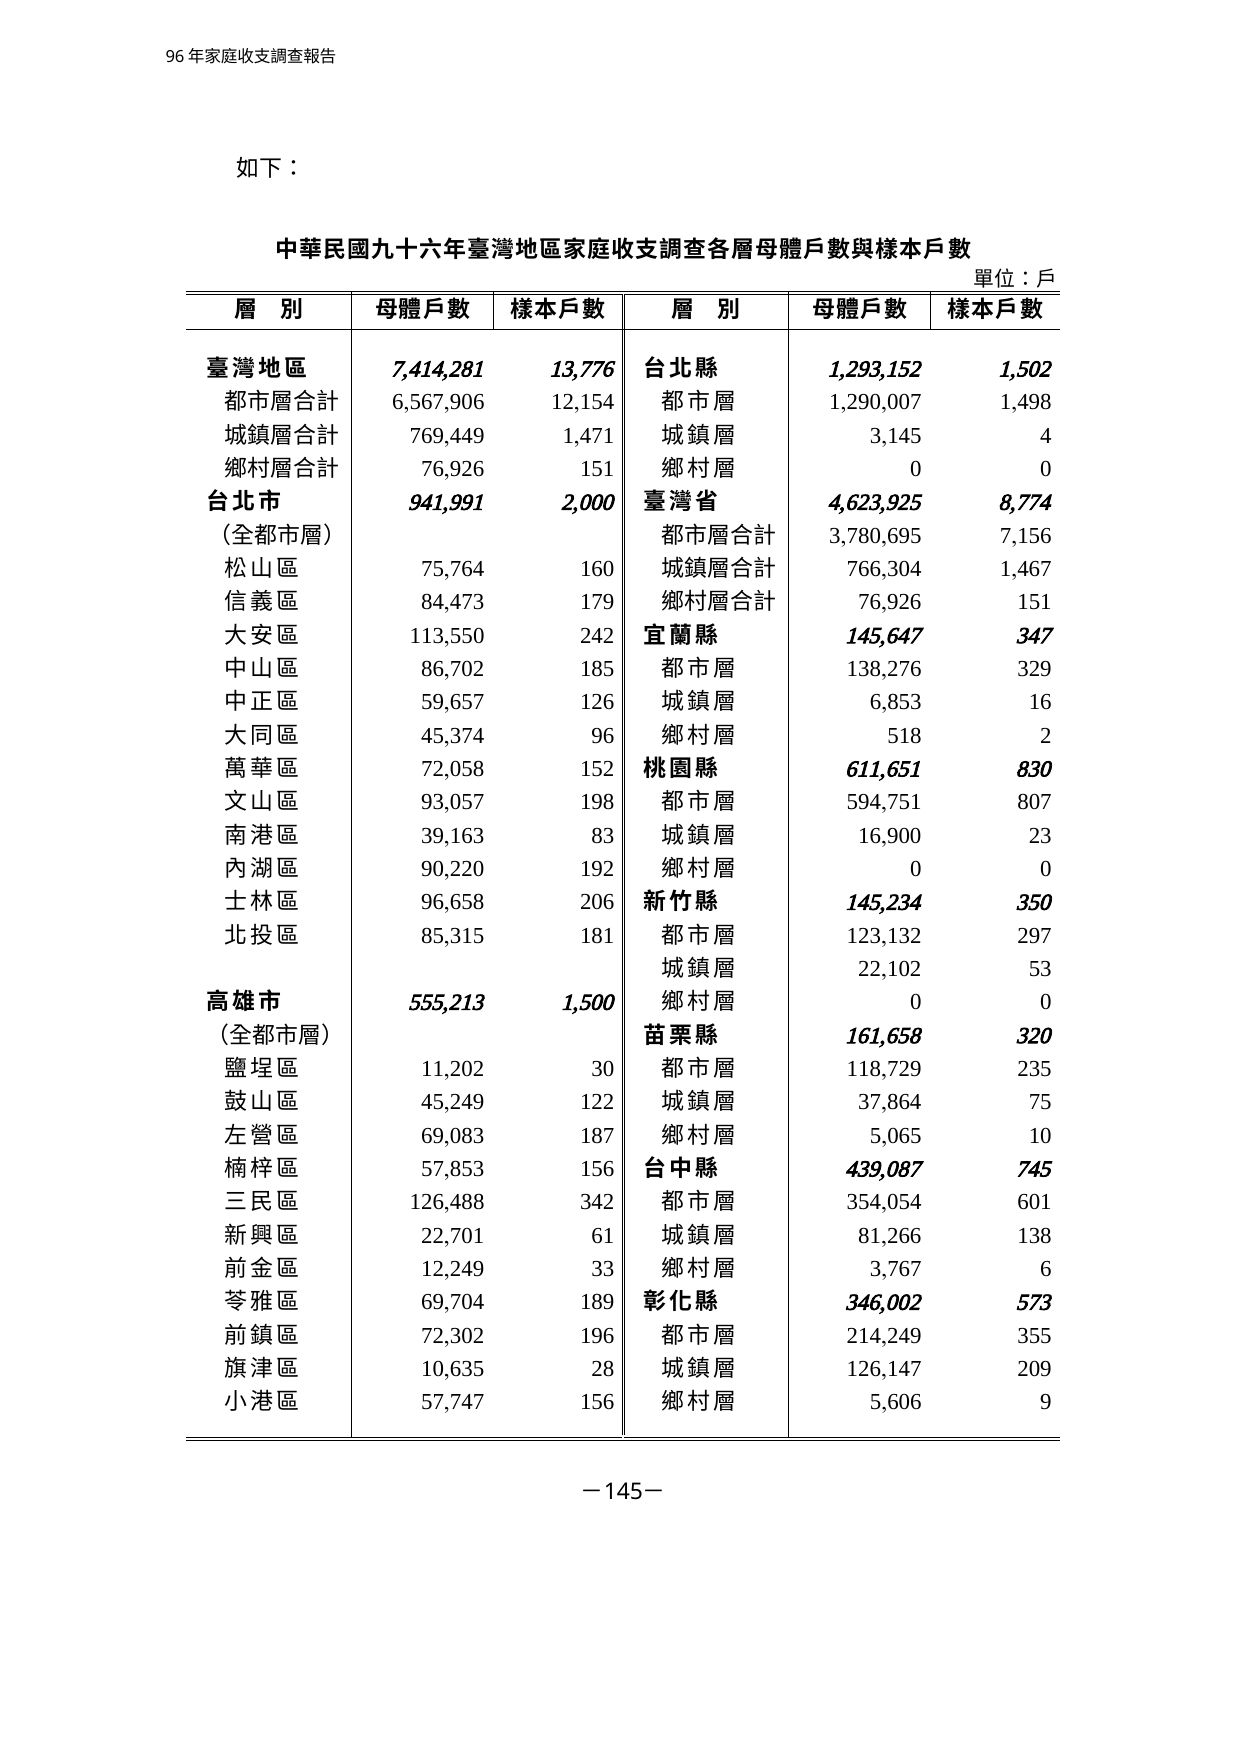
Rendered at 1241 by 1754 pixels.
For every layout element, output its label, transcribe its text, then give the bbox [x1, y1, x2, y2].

table_cell 樣本戶數 [931, 295, 1060, 329]
table_cell  [930, 1283, 1060, 1316]
table_cell [493, 1016, 622, 1050]
table_cell 中山區 [186, 650, 351, 683]
table_cell 臺灣省 [625, 483, 788, 516]
table_cell [352, 516, 493, 550]
table_cell  [352, 483, 493, 516]
table_cell 彰化縣 [625, 1283, 788, 1316]
table_cell [493, 1416, 623, 1437]
table_cell  [789, 1050, 930, 1083]
table_cell 城鎮層合計 [625, 550, 788, 583]
table_cell 旗津區 [186, 1350, 351, 1383]
table_cell 臺灣地區 [186, 350, 351, 383]
table_cell 內湖區 [186, 850, 351, 883]
table_cell  [352, 383, 493, 416]
table_cell 苗栗縣 [625, 1016, 788, 1050]
table_cell  [493, 1183, 622, 1216]
table_cell [493, 516, 622, 550]
table_cell 大同區 [186, 716, 351, 750]
table_cell  [789, 650, 930, 683]
table_cell 北投區 [186, 916, 351, 950]
table_cell 大安區 [186, 616, 351, 650]
table_cell  [493, 750, 622, 783]
table_cell  [930, 583, 1060, 616]
table_cell  [930, 1050, 1060, 1083]
table_cell  [789, 916, 930, 950]
table_cell 鄉村層 [625, 850, 788, 883]
table_cell 城鎮層 [625, 683, 788, 716]
table_cell 單位：戶 [186, 266, 1060, 291]
table_cell  [493, 1083, 622, 1116]
table_cell  [789, 1116, 930, 1150]
text 臺灣省有21個縣市，每一縣市之村里均按上述標準分為都市、城鎮、鄉村三層；台北市依行政區分12個區，高雄市11區，各區內之村里均視為都市層；總共臺灣地區有44個都市層，20個城鎮層及12個鄉村層。樣本配置方式，台北市配置樣本2,000戶，高雄市1,500戶，台北縣1,502戶，臺灣省8,774戶，各層樣本戶數均以層內母體戶數占該區域母體戶數比例配置。在第一段抽樣中各層以系統方法，抽取20％之村里，作為樣本村里，再按樣本村里母體戶數占該層母體戶數比例配置各樣本村里樣本戶數，第二段抽樣由樣本村里以系統方法抽出樣本戶，其平均抽出率為0.93％，合併計算兩段抽樣，平均總抽出率為0.19％。各層母體戶數及樣本戶數分配如下： [236, 148, 1081, 183]
table_cell  [493, 1383, 622, 1416]
table_cell 高雄市 [186, 983, 351, 1016]
table_cell  [493, 483, 622, 516]
table_cell 城鎮層 [625, 416, 788, 450]
table_cell  [930, 516, 1060, 550]
table_cell  [789, 883, 930, 916]
table_cell  [789, 716, 930, 750]
table_cell 城鎮層 [625, 1350, 788, 1383]
table_cell  [352, 1183, 493, 1216]
table_cell 鄉村層合計 [186, 450, 351, 483]
table_cell  [930, 416, 1060, 450]
table_cell  [789, 683, 930, 716]
table_header 中華民國九十六年臺灣地區家庭收支調查各層母體戶數與樣本戶數 [186, 221, 1060, 266]
table_cell  [930, 383, 1060, 416]
table_cell [789, 330, 930, 350]
table_cell 樣本戶數 [494, 295, 622, 329]
table_cell  [930, 1216, 1060, 1250]
table_cell [930, 1416, 1060, 1437]
table_cell  [930, 983, 1060, 1016]
table_cell  [930, 1250, 1060, 1283]
table_cell  [789, 1016, 930, 1050]
table_cell [493, 950, 622, 983]
table_cell [352, 330, 493, 350]
table_cell 城鎮層合計 [186, 416, 351, 450]
table_cell  [930, 1350, 1060, 1383]
table_cell [493, 330, 622, 350]
table_cell [186, 950, 351, 983]
table_cell  [930, 1016, 1060, 1050]
table_cell 鄉村層 [625, 1116, 788, 1150]
table_cell 前鎮區 [186, 1316, 351, 1350]
table_cell  [930, 816, 1060, 850]
table_cell  [352, 1283, 493, 1316]
table_cell  [789, 750, 930, 783]
table_cell 新竹縣 [625, 883, 788, 916]
table_cell  [930, 1083, 1060, 1116]
table_cell [352, 1416, 493, 1437]
table_cell  [352, 1083, 493, 1116]
table_cell 南港區 [186, 816, 351, 850]
table_cell 都市層 [625, 1316, 788, 1350]
table_cell 都市層 [625, 1183, 788, 1216]
table_cell 中正區 [186, 683, 351, 716]
table_cell 都市層 [625, 650, 788, 683]
table_cell 都市層 [625, 916, 788, 950]
table_cell  [352, 416, 493, 450]
table_cell 都市層 [625, 783, 788, 816]
table_cell  [352, 1050, 493, 1083]
table_cell  [352, 1350, 493, 1383]
table_cell  [789, 1083, 930, 1116]
table_cell  [352, 883, 493, 916]
table_cell  [789, 950, 930, 983]
table_cell  [493, 816, 622, 850]
table_cell [186, 1416, 351, 1437]
table_cell  [493, 1350, 622, 1383]
table_cell 台北市 [186, 483, 351, 516]
table_cell 信義區 [186, 583, 351, 616]
table_cell  [930, 450, 1060, 483]
table_cell  [352, 1216, 493, 1250]
table_cell  [493, 1250, 622, 1283]
table_cell  [789, 983, 930, 1016]
table_cell  [789, 516, 930, 550]
table_cell  [493, 1150, 622, 1183]
table_cell 都市層 [625, 383, 788, 416]
table_cell  [352, 816, 493, 850]
table_cell 左營區 [186, 1116, 351, 1150]
table_cell  [930, 850, 1060, 883]
table_cell  [493, 1216, 622, 1250]
table_cell  [789, 450, 930, 483]
table_cell  [493, 883, 622, 916]
table_cell 母體戶數 [352, 295, 493, 329]
table_cell  [493, 350, 622, 383]
table_cell  [493, 550, 622, 583]
table_cell  [930, 616, 1060, 650]
table_cell 文山區 [186, 783, 351, 816]
table_cell  [352, 850, 493, 883]
table_cell  [493, 683, 622, 716]
table_cell  [493, 850, 622, 883]
table_cell  [930, 1150, 1060, 1183]
table_cell 鹽埕區 [186, 1050, 351, 1083]
table_cell 松山區 [186, 550, 351, 583]
table_cell  [493, 416, 622, 450]
table_cell  [493, 983, 622, 1016]
table_cell  [930, 650, 1060, 683]
table_cell  [352, 916, 493, 950]
table_cell （全都市層） [186, 1016, 351, 1050]
table_cell 台北縣 [625, 350, 788, 383]
table_cell  [930, 1116, 1060, 1150]
table_cell 萬華區 [186, 750, 351, 783]
table_cell 鄉村層合計 [625, 583, 788, 616]
table_cell  [493, 783, 622, 816]
table_cell 小港區 [186, 1383, 351, 1416]
table_cell  [493, 716, 622, 750]
table_cell [623, 1416, 788, 1437]
table_cell 層 別 [625, 295, 788, 329]
table_cell  [352, 650, 493, 683]
table_cell  [789, 1150, 930, 1183]
table_cell 三民區 [186, 1183, 351, 1216]
table_cell  [789, 350, 930, 383]
table_cell 城鎮層 [625, 816, 788, 850]
table_cell  [789, 583, 930, 616]
table_cell  [930, 683, 1060, 716]
table_cell 鼓山區 [186, 1083, 351, 1116]
table_cell 楠梓區 [186, 1150, 351, 1183]
table_cell  [930, 916, 1060, 950]
table_cell [625, 330, 788, 350]
table_cell  [352, 783, 493, 816]
table_cell [352, 950, 493, 983]
table_cell  [352, 1383, 493, 1416]
table_cell  [352, 683, 493, 716]
table_cell  [930, 783, 1060, 816]
table_cell  [789, 1216, 930, 1250]
table_cell  [352, 550, 493, 583]
table_cell 苓雅區 [186, 1283, 351, 1316]
table_cell 鄉村層 [625, 1383, 788, 1416]
table_cell  [789, 850, 930, 883]
table_cell  [789, 816, 930, 850]
table_cell  [789, 1283, 930, 1316]
table_cell [789, 1416, 930, 1437]
table_cell 鄉村層 [625, 983, 788, 1016]
table_cell  [493, 450, 622, 483]
table_cell  [493, 1116, 622, 1150]
table_cell  [493, 1050, 622, 1083]
table_cell  [930, 883, 1060, 916]
table_cell  [789, 1316, 930, 1350]
table_cell  [352, 583, 493, 616]
table_cell 層 別 [186, 295, 351, 329]
table_cell 鄉村層 [625, 716, 788, 750]
table_cell 都市層合計 [186, 383, 351, 416]
table_cell  [789, 550, 930, 583]
table_cell  [493, 650, 622, 683]
table_cell  [352, 350, 493, 383]
table_cell  [789, 1183, 930, 1216]
table_cell  [493, 1283, 622, 1316]
table_cell （全都市層） [186, 516, 351, 550]
table_cell  [352, 983, 493, 1016]
table_cell 都市層 [625, 1050, 788, 1083]
table_cell  [930, 550, 1060, 583]
table_cell 鄉村層 [625, 450, 788, 483]
table_cell  [930, 350, 1060, 383]
table_cell  [930, 950, 1060, 983]
table_cell  [493, 583, 622, 616]
table_cell  [493, 383, 622, 416]
table_cell  [789, 783, 930, 816]
table_cell 台中縣 [625, 1150, 788, 1183]
table_cell  [352, 1150, 493, 1183]
table_cell 城鎮層 [625, 950, 788, 983]
table_cell  [352, 716, 493, 750]
table_cell [186, 330, 351, 350]
table_cell 桃園縣 [625, 750, 788, 783]
table_cell 士林區 [186, 883, 351, 916]
table_cell  [352, 616, 493, 650]
table_cell  [930, 750, 1060, 783]
table_cell  [789, 616, 930, 650]
table_cell 母體戶數 [789, 295, 930, 329]
table_cell  [789, 483, 930, 516]
table_cell  [789, 1250, 930, 1283]
table_cell [930, 330, 1060, 350]
table_cell  [493, 916, 622, 950]
table_cell  [789, 1383, 930, 1416]
table_cell  [789, 416, 930, 450]
table_cell  [352, 1116, 493, 1150]
table_cell  [930, 1383, 1060, 1416]
table_cell 前金區 [186, 1250, 351, 1283]
table_cell  [930, 716, 1060, 750]
table_cell  [930, 483, 1060, 516]
table_cell  [493, 1316, 622, 1350]
table_cell  [493, 616, 622, 650]
table_cell  [352, 750, 493, 783]
table_cell  [930, 1316, 1060, 1350]
table_cell  [789, 383, 930, 416]
table_cell 都市層合計 [625, 516, 788, 550]
table_cell 宜蘭縣 [625, 616, 788, 650]
table_cell  [352, 1250, 493, 1283]
table_cell  [930, 1183, 1060, 1216]
table_cell 城鎮層 [625, 1216, 788, 1250]
table_cell  [352, 450, 493, 483]
table_cell  [352, 1316, 493, 1350]
table_cell 新興區 [186, 1216, 351, 1250]
table_cell 鄉村層 [625, 1250, 788, 1283]
table_cell  [789, 1350, 930, 1383]
table_cell [352, 1016, 493, 1050]
table_cell 城鎮層 [625, 1083, 788, 1116]
